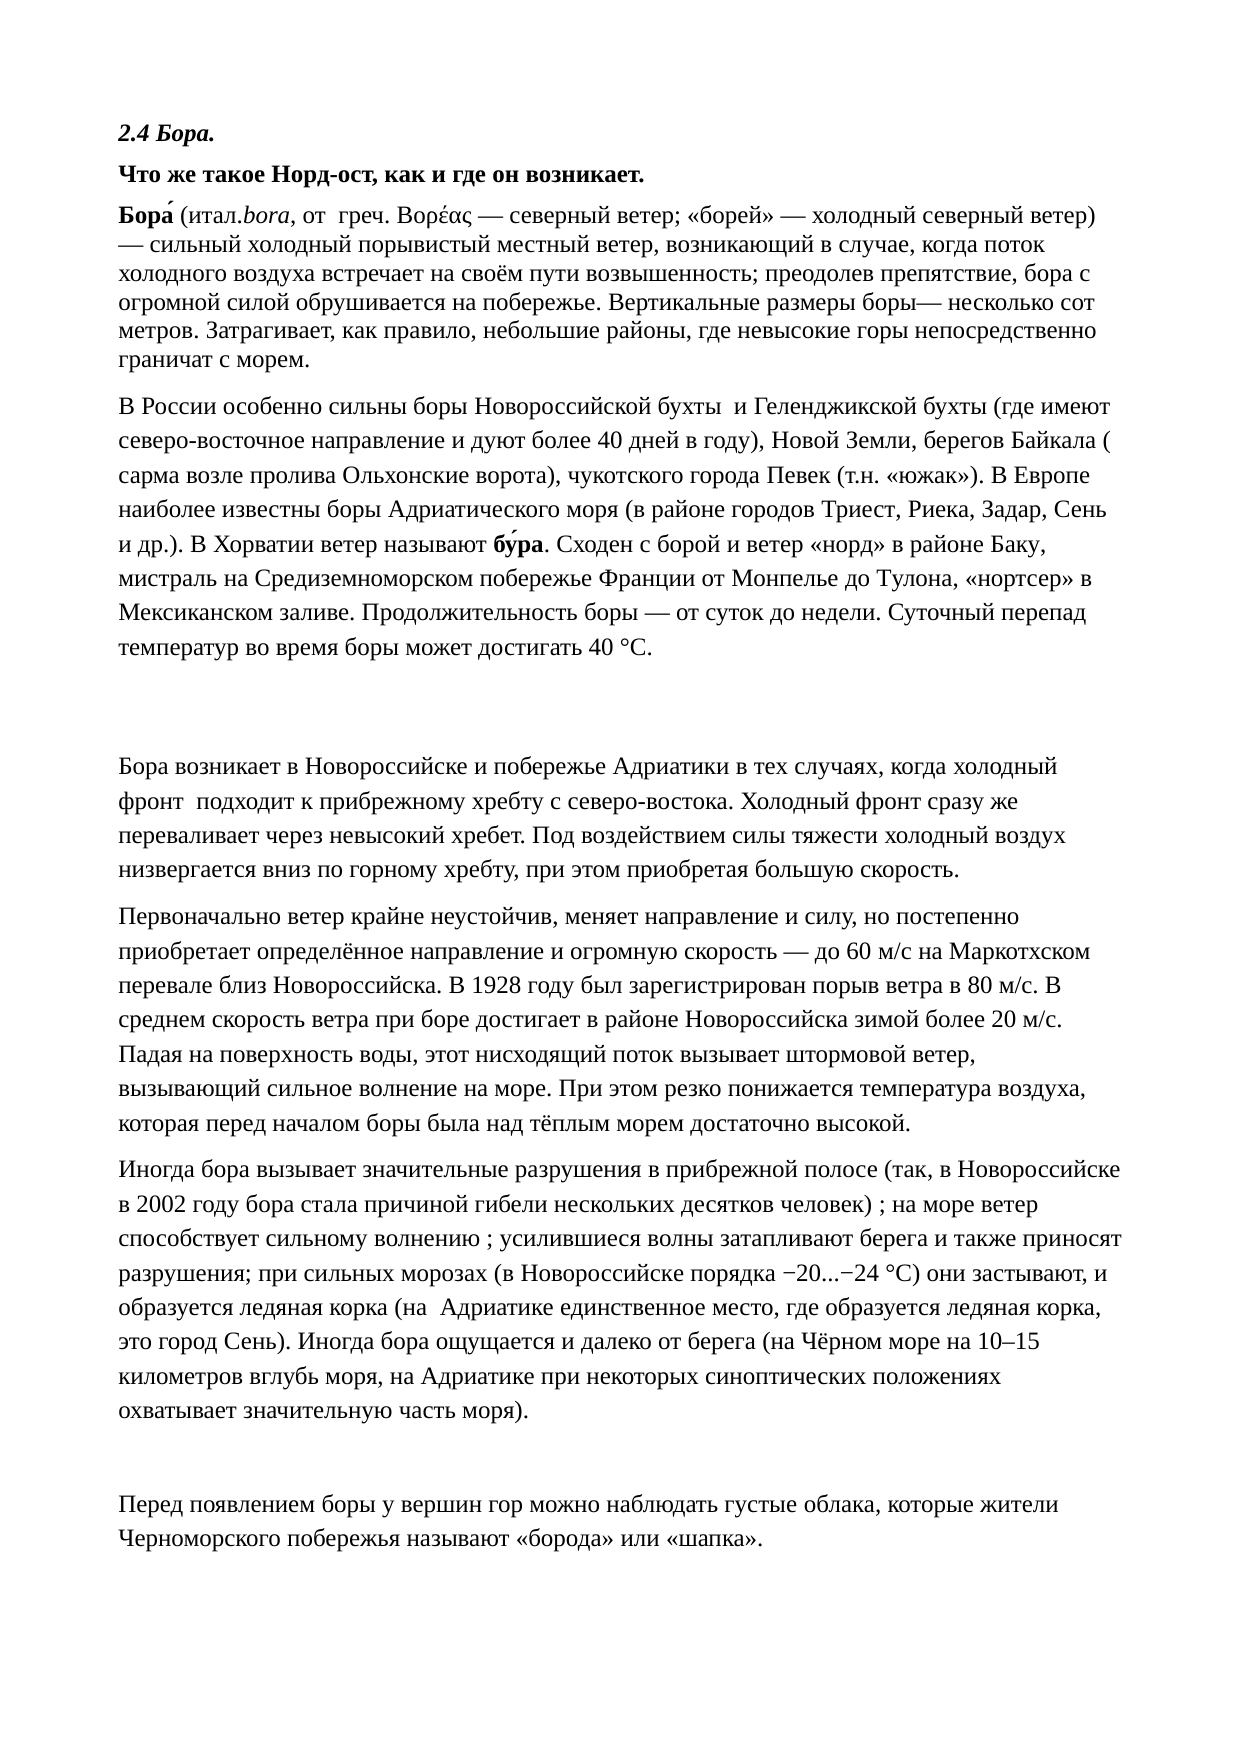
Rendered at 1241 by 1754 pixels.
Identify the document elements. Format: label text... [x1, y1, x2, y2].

text Первоначально ветер крайне неустойчив, меняет направление и силу, но постепенно приобретает определённое направление и огромную скорость — до 60 м/с на Маркотхском перевале близ Новороссийска. В 1928 году был зарегистрирован порыв ветра в 80 м/с. В среднем скорость ветра при боре достигает в районе Новороссийска зимой более 20 м/с. Падая на поверхность воды, этот нисходящий поток вызывает штормовой ветер, вызывающий сильное волнение на море. При этом резко понижается температура воздуха, которая перед началом боры была над тёплым морем достаточно высокой. [118, 896, 1122, 1136]
text Иногда бора вызывает значительные разрушения в прибрежной полосе (так, в Новороссийске в 2002 году бора стала причиной гибели нескольких десятков человек) ; на море ветер способствует сильному волнению ; усилившиеся волны затапливают берега и также приносят разрушения; при сильных морозах (в Новороссийске порядка −20...−24 °C) они застывают, и образуется ледяная корка (на Адриатике единственное место, где образуется ледяная корка, это город Сень). Иногда бора ощущается и далеко от берега (на Чёрном море на 10–15 километров вглубь моря, на Адриатике при некоторых синоптических положениях охватывает значительную часть моря). [118, 1149, 1122, 1424]
text В России особенно сильны боры Новороссийской бухты и Геленджикской бухты (где имеют северо-восточное направление и дуют более 40 дней в году), Новой Земли, берегов Байкала ( сарма возле пролива Ольхонские ворота), чукотского города Певек (т.н. «южак»). В Европе наиболее известны боры Адриатического моря (в районе городов Триест, Риека, Задар, Сень и др.). В Хорватии ветер называют бу́ра. Сходен с борой и ветер «норд» в районе Баку, мистраль на Средиземноморском побережье Франции от Монпелье до Тулона, «нортсер» в Мексиканском заливе. Продолжительность боры — от суток до недели. Суточный перепад температур во время боры может достигать 40 °C. [118, 386, 1122, 661]
text Бора возникает в Новороссийске и побережье Адриатики в тех случаях, когда холодный фронт подходит к прибрежному хребту с северо-востока. Холодный фронт сразу же переваливает через невысокий хребет. Под воздействием силы тяжести холодный воздух низвергается вниз по горному хребту, при этом приобретая большую скорость. [118, 746, 1122, 883]
text Перед появлением боры у вершин гор можно наблюдать густые облака, которые жители Черноморского побережья называют «борода» или «шапка». [118, 1483, 1122, 1552]
text Что же такое Норд-ост, как и где он возникает. [118, 159, 1122, 188]
text Бора́ (итал.bora, от греч. Βορέας — северный ветер; «борей» — холодный северный ветер) — сильный холодный порывистый местный ветер, возникающий в случае, когда поток холодного воздуха встречает на своём пути возвышенность; преодолев препятствие, бора с огромной силой обрушивается на побережье. Вертикальные размеры боры— несколько сот метров. Затрагивает, как правило, небольшие районы, где невысокие горы непосредственно граничат с морем. [118, 201, 1122, 373]
text 2.4 Бора. [118, 118, 1122, 147]
